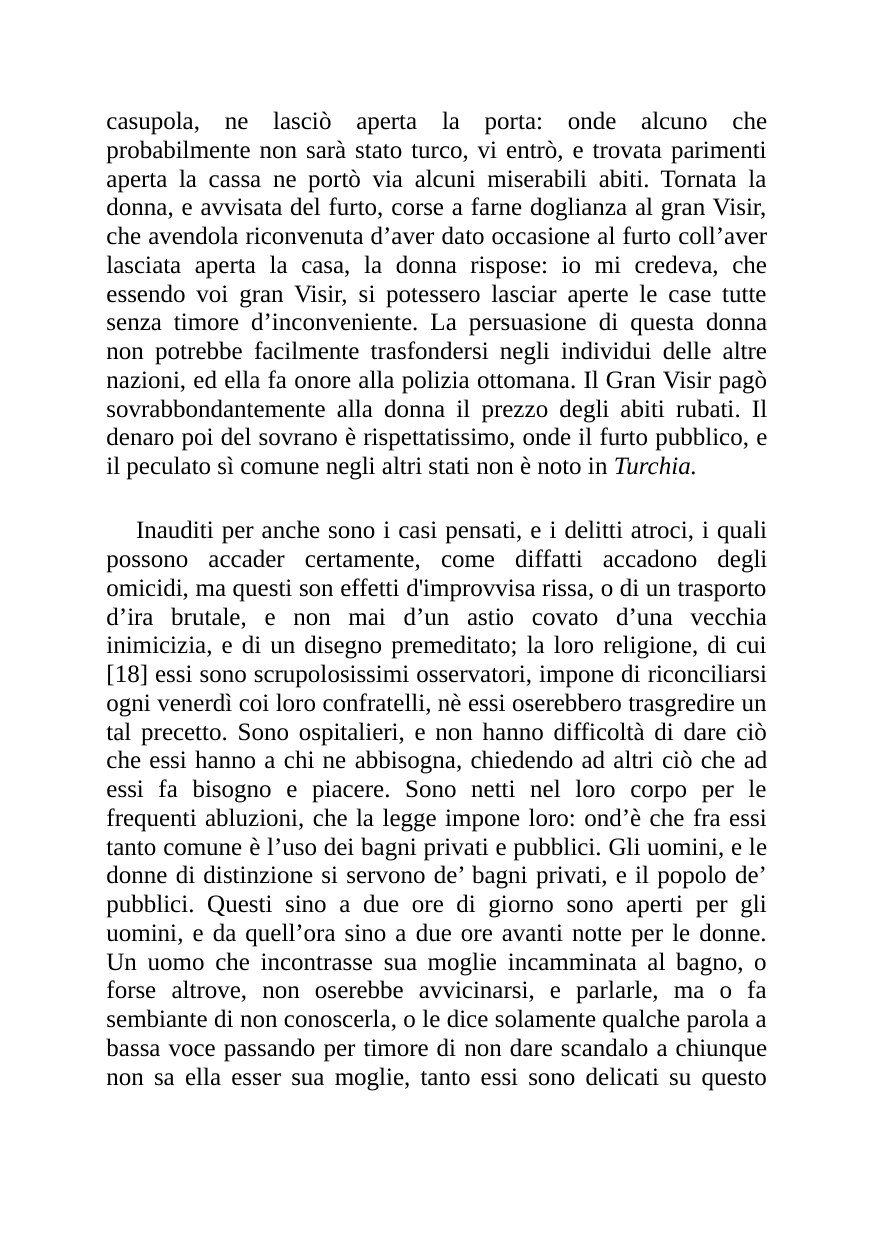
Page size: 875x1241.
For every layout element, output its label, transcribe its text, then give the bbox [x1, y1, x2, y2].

text Inauditi per anche sono i casi pensati, e i delitti atroci, i quali possono accader certamente, come diffatti accadono degli omicidi, ma questi son effetti d'improvvisa rissa, o di un trasporto d’ira brutale, e non mai d’un astio covato d’una vecchia inimicizia, e di un disegno premeditato; la loro religione, di cui [18] essi sono scrupolosissimi osservatori, impone di riconciliarsi ogni venerdì coi loro confratelli, nè essi oserebbero trasgredire un tal precetto. Sono ospitalieri, e non hanno difficoltà di dare ciò che essi hanno a chi ne abbisogna, chiedendo ad altri ciò che ad essi fa bisogno e piacere. Sono netti nel loro corpo per le frequenti abluzioni, che la legge impone loro: ond’è che fra essi tanto comune è l’uso dei bagni privati e pubblici. Gli uomini, e le donne di distinzione si servono de’ bagni privati, e il popolo de’ pubblici. Questi sino a due ore di giorno sono aperti per gli uomini, e da quell’ora sino a due ore avanti notte per le donne. Un uomo che incontrasse sua moglie incamminata al bagno, o forse altrove, non oserebbe avvicinarsi, e parlarle, ma o fa sembiante di non conoscerla, o le dice solamente qualche parola a bassa voce passando per timore di non dare scandalo a chiunque non sa ella esser sua moglie, tanto essi sono delicati su questo [106, 515, 768, 1090]
text casupola, ne lasciò aperta la porta: onde alcuno che probabilmente non sarà stato turco, vi entrò, e trovata parimenti aperta la cassa ne portò via alcuni miserabili abiti. Tornata la donna, e avvisata del furto, corse a farne doglianza al gran Visir, che avendola riconvenuta d’aver dato occasione al furto coll’aver lasciata aperta la casa, la donna rispose: io mi credeva, che essendo voi gran Visir, si potessero lasciar aperte le case tutte senza timore d’inconveniente. La persuasione di questa donna non potrebbe facilmente trasfondersi negli individui delle altre nazioni, ed ella fa onore alla polizia ottomana. Il Gran Visir pagò sovrabbondantemente alla donna il prezzo degli abiti rubati. Il denaro poi del sovrano è rispettatissimo, onde il furto pubblico, e il peculato sì comune negli altri stati non è noto in Turchia. [106, 106, 768, 480]
